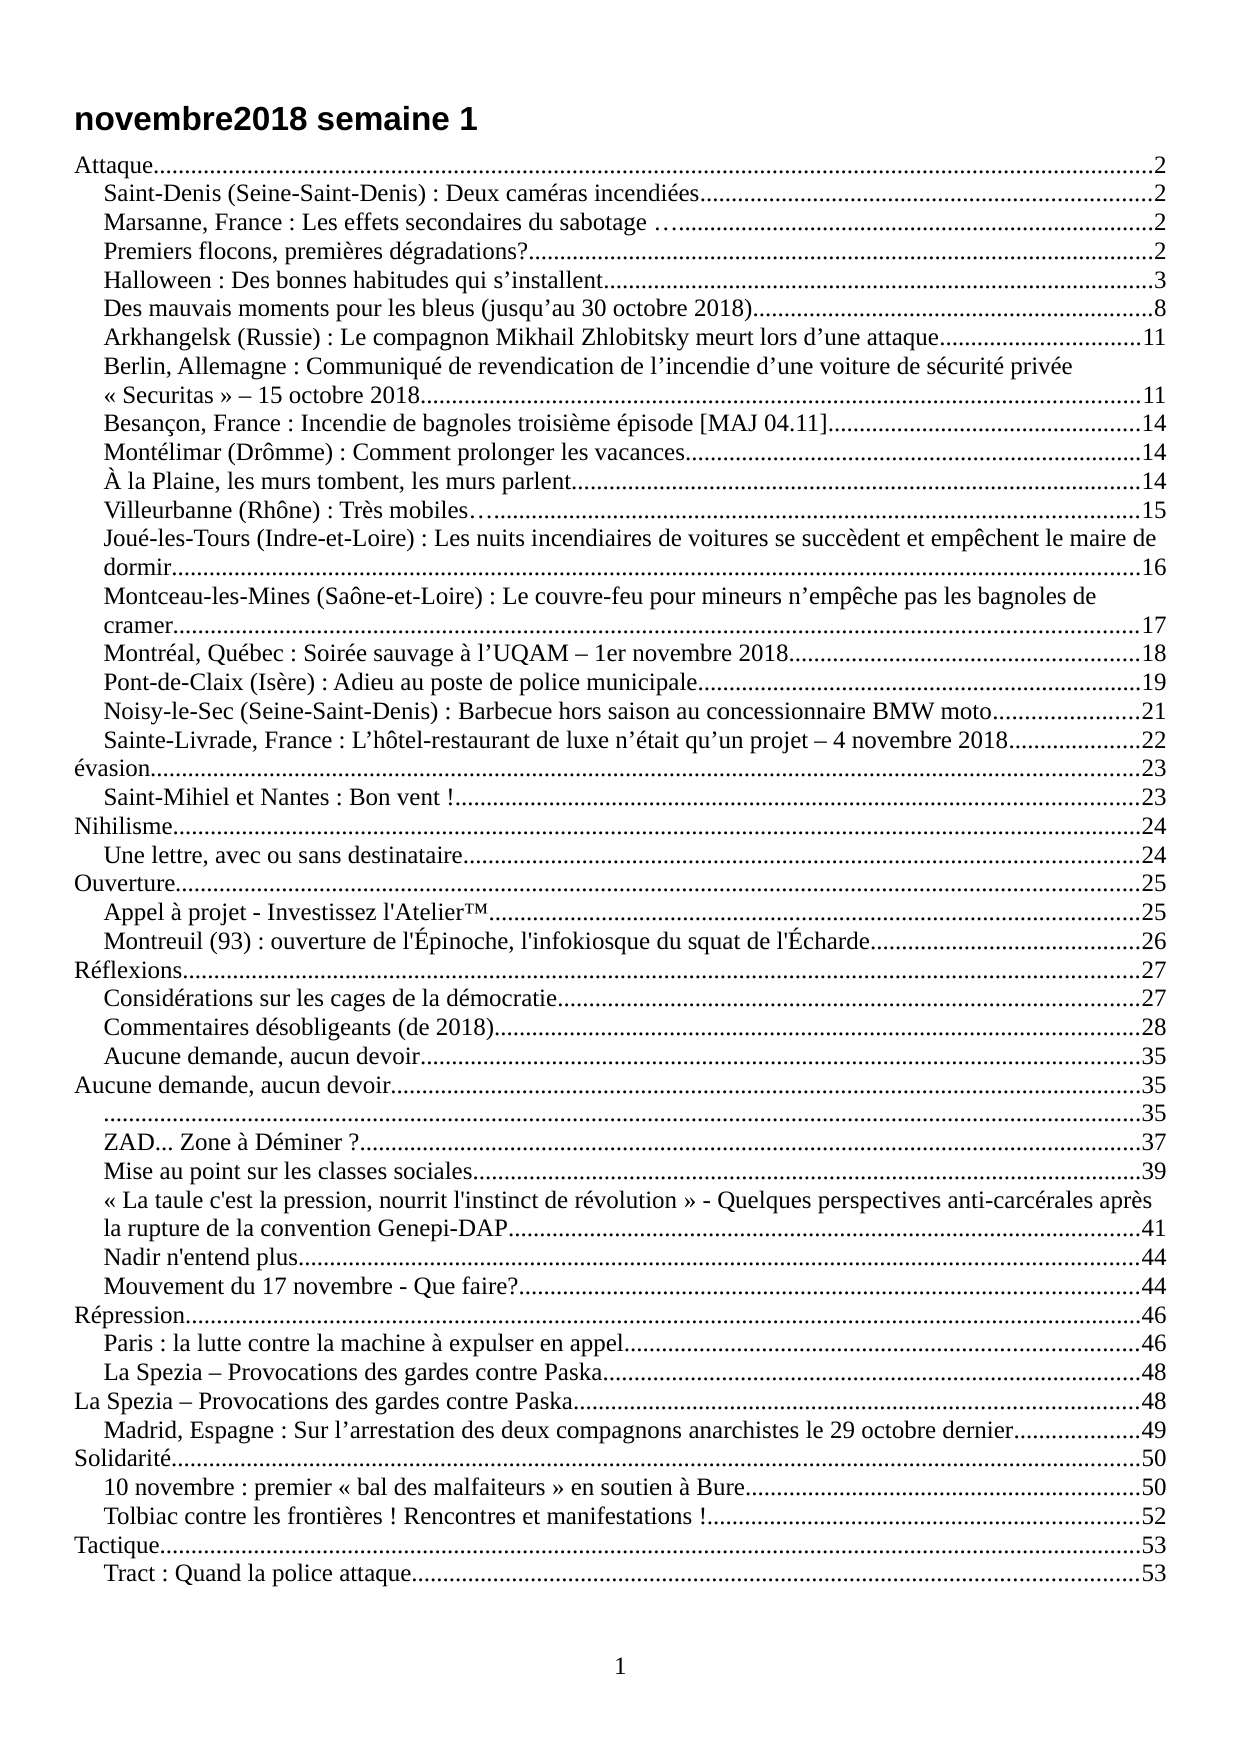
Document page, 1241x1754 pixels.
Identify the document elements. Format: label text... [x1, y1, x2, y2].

text Montréal, Québec : Soirée sauvage à l’UQAM – 1er novembre 2018 18 [103, 638, 1166, 667]
text Attaque 2 [74, 150, 1166, 178]
text Joué-les-Tours (Indre-et-Loire) : Les nuits incendiaires de voitures se succèdent et empêchent le maire de dormir 16 [103, 523, 1166, 581]
text Commentaires désobligeants (de 2018) 28 [103, 1012, 1166, 1041]
text À la Plaine, les murs tombent, les murs parlent... 14 [103, 466, 1166, 495]
text Répression 46 [74, 1300, 1166, 1328]
text Premiers flocons, premières dégradations? 2 [103, 236, 1166, 265]
text Aucune demande, aucun devoir 35 [103, 1041, 1166, 1070]
text Aucune demande, aucun devoir 35 [74, 1070, 1166, 1098]
text La Spezia – Provocations des gardes contre Paska 48 [74, 1386, 1166, 1415]
text Tract : Quand la police attaque 53 [103, 1558, 1166, 1587]
text « La taule c'est la pression, nourrit l'instinct de révolution » - Quelques perspectives anti-carcérales après la rupture de la convention Genepi-DAP 41 [103, 1185, 1166, 1242]
text Saint-Mihiel et Nantes : Bon vent ! 23 [103, 782, 1166, 811]
text Montélimar (Drômme) : Comment prolonger les vacances 14 [103, 437, 1166, 466]
text Arkhangelsk (Russie) : Le compagnon Mikhail Zhlobitsky meurt lors d’une attaque 11 [103, 322, 1166, 351]
text 35 [103, 1098, 1166, 1127]
text Tactique 53 [74, 1530, 1166, 1558]
text Solidarité 50 [74, 1443, 1166, 1472]
text Montceau-les-Mines (Saône-et-Loire) : Le couvre-feu pour mineurs n’empêche pas les bagnoles de cramer 17 [103, 581, 1166, 638]
text Mise au point sur les classes sociales 39 [103, 1156, 1166, 1185]
text Paris : la lutte contre la machine à expulser en appel 46 [103, 1328, 1166, 1357]
text Appel à projet - Investissez l'Atelier™ 25 [103, 897, 1166, 926]
text La Spezia – Provocations des gardes contre Paska 48 [103, 1357, 1166, 1386]
text Pont-de-Claix (Isère) : Adieu au poste de police municipale 19 [103, 667, 1166, 696]
text ZAD... Zone à Déminer ? 37 [103, 1127, 1166, 1156]
text Montreuil (93) : ouverture de l'Épinoche, l'infokiosque du squat de l'Écharde 26 [103, 926, 1166, 955]
text Considérations sur les cages de la démocratie 27 [103, 983, 1166, 1012]
text Mouvement du 17 novembre - Que faire? 44 [103, 1271, 1166, 1300]
text 10 novembre : premier « bal des malfaiteurs » en soutien à Bure 50 [103, 1472, 1166, 1501]
text Nihilisme 24 [74, 811, 1166, 840]
text Des mauvais moments pour les bleus (jusqu’au 30 octobre 2018) 8 [103, 293, 1166, 322]
text Berlin, Allemagne : Communiqué de revendication de l’incendie d’une voiture de sécurité privée « Securitas » – 15 octobre 2018 11 [103, 351, 1166, 408]
text Marsanne, France : Les effets secondaires du sabotage … 2 [103, 207, 1166, 236]
text Villeurbanne (Rhône) : Très mobiles… 15 [103, 495, 1166, 523]
text Halloween : Des bonnes habitudes qui s’installent 3 [103, 265, 1166, 293]
text Réflexions 27 [74, 955, 1166, 983]
text Besançon, France : Incendie de bagnoles troisième épisode [MAJ 04.11] 14 [103, 408, 1166, 437]
text Une lettre, avec ou sans destinataire 24 [103, 840, 1166, 868]
text Madrid, Espagne : Sur l’arrestation des deux compagnons anarchistes le 29 octobre dernier 49 [103, 1415, 1166, 1443]
text Nadir n'entend plus 44 [103, 1242, 1166, 1271]
text Ouverture 25 [74, 868, 1166, 897]
text évasion 23 [74, 753, 1166, 782]
subtitle novembre2018 semaine 1 [74, 99, 1166, 137]
text Sainte-Livrade, France : L’hôtel-restaurant de luxe n’était qu’un projet – 4 novembre 2018 22 [103, 725, 1166, 753]
text Saint-Denis (Seine-Saint-Denis) : Deux caméras incendiées 2 [103, 178, 1166, 207]
text Noisy-le-Sec (Seine-Saint-Denis) : Barbecue hors saison au concessionnaire BMW moto 21 [103, 696, 1166, 725]
text Tolbiac contre les frontières ! Rencontres et manifestations ! 52 [103, 1501, 1166, 1530]
